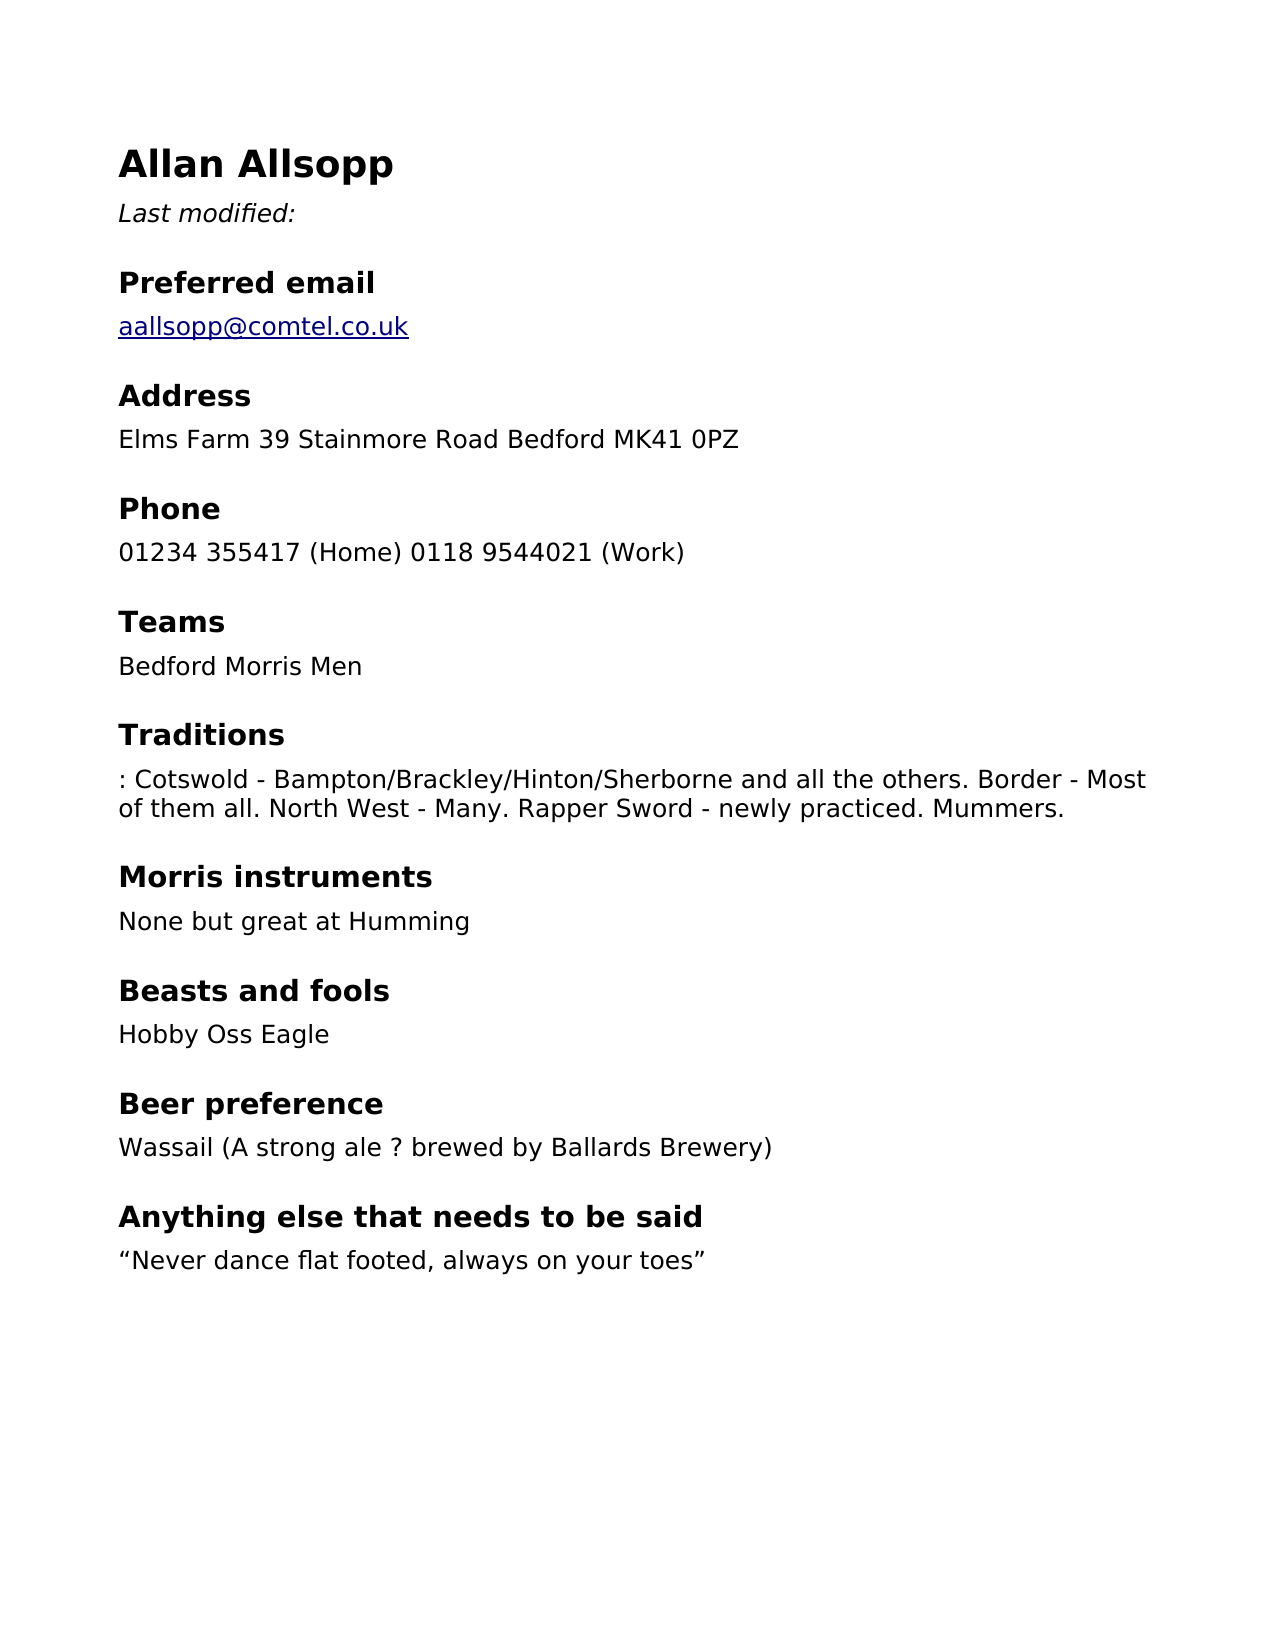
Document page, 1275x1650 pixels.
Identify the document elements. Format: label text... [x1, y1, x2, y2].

subtitle Preferred email [118, 266, 1157, 300]
subtitle Morris instruments [118, 861, 1157, 895]
text : Cotswold - Bampton/Brackley/Hinton/Sherborne and all the others. Border - Most of them all. North West - Many. Rapper Sword - newly practiced. Mummers. [118, 765, 1157, 823]
text Last modified: [118, 199, 1157, 228]
subtitle Beasts and fools [118, 974, 1157, 1008]
text aallsopp@comtel.co.uk [118, 312, 1157, 342]
text Wassail (A strong ale ? brewed by Ballards Brewery) [118, 1133, 1157, 1163]
text Elms Farm 39 Stainmore Road Bedford MK41 0PZ [118, 426, 1157, 455]
text Hobby Oss Eagle [118, 1020, 1157, 1049]
subtitle Beer preference [118, 1087, 1157, 1121]
text “Never dance flat footed, always on your toes” [118, 1247, 1157, 1276]
subtitle Teams [118, 605, 1157, 639]
subtitle Phone [118, 492, 1157, 526]
text 01234 355417 (Home) 0118 9544021 (Work) [118, 539, 1157, 568]
text None but great at Humming [118, 907, 1157, 936]
subtitle Address [118, 379, 1157, 413]
subtitle Anything else that needs to be said [118, 1200, 1157, 1234]
subtitle Traditions [118, 718, 1157, 752]
subtitle Allan Allsopp [118, 143, 1157, 187]
text Bedford Morris Men [118, 652, 1157, 681]
